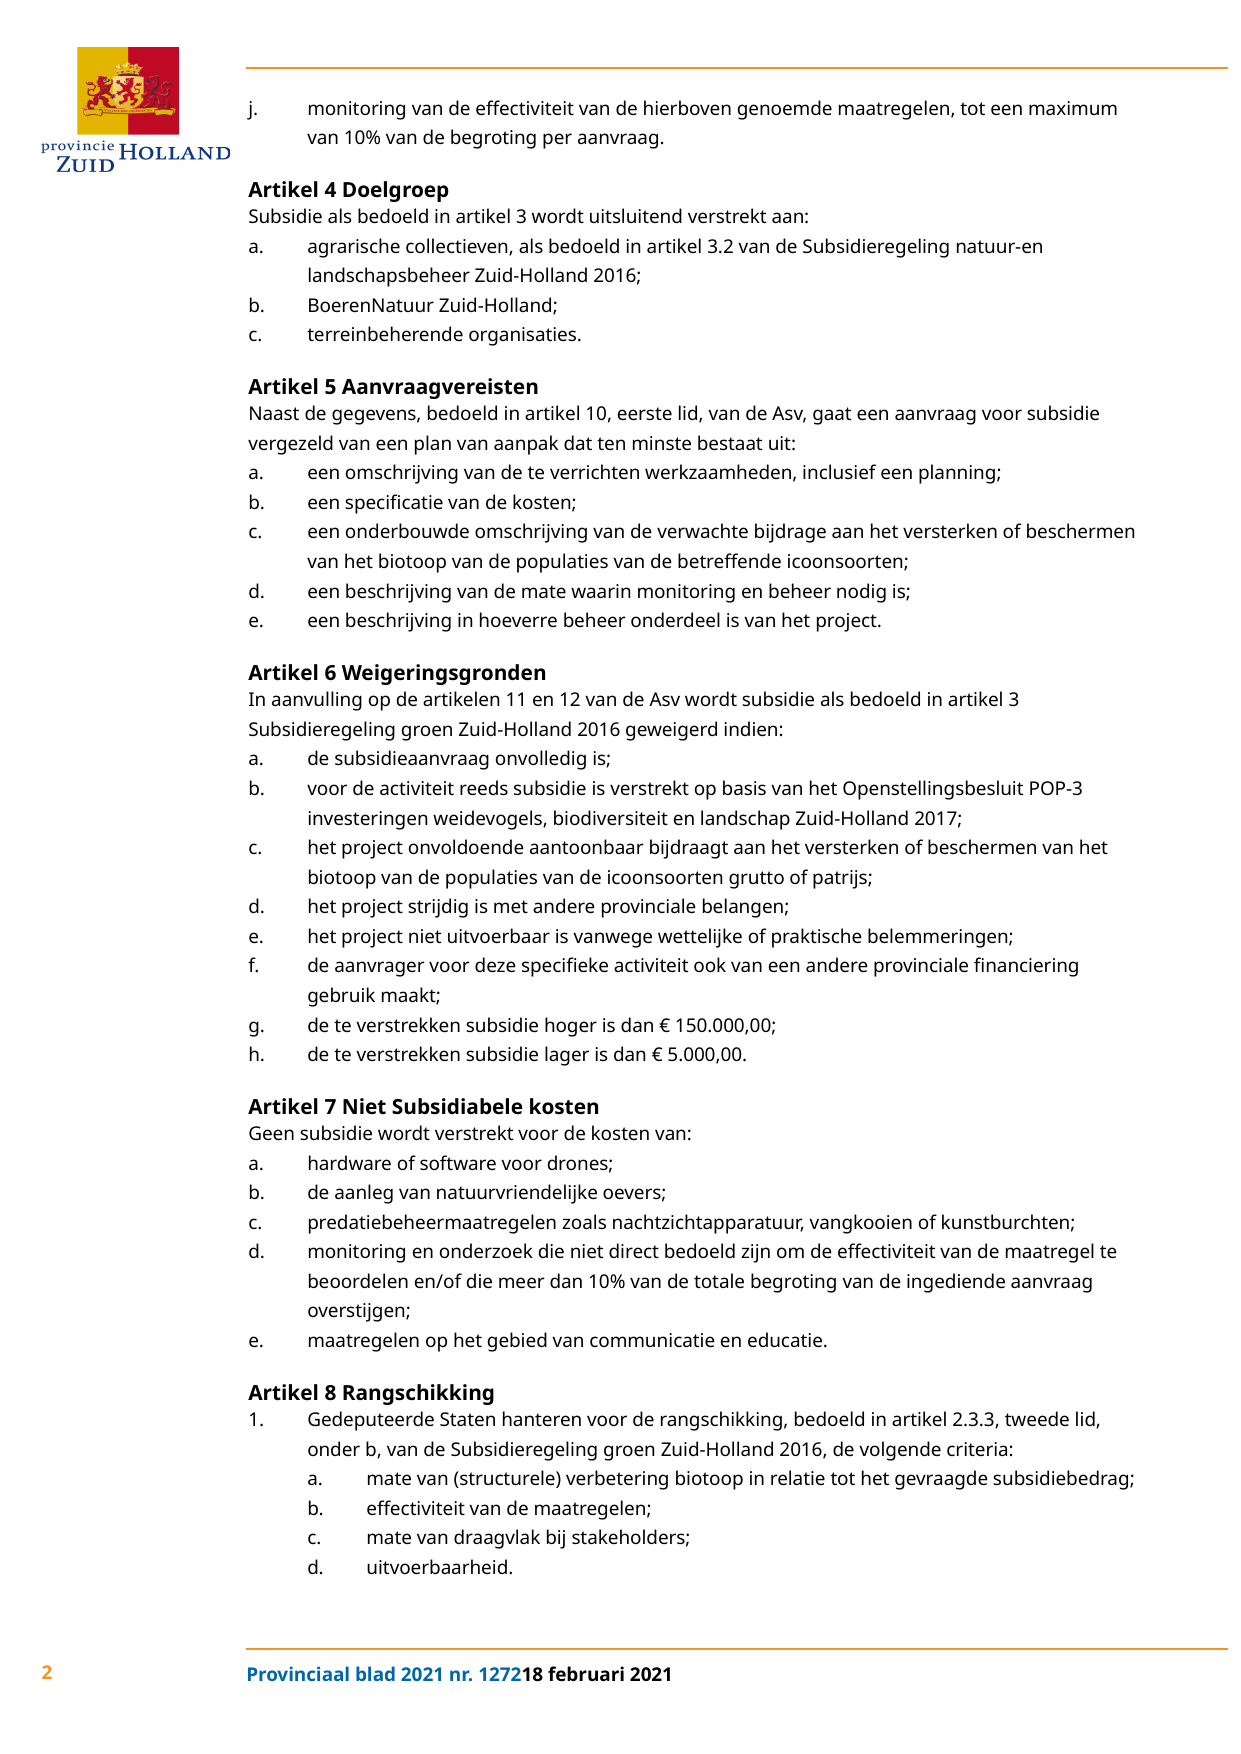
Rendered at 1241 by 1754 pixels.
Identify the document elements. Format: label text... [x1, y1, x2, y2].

list het project niet uitvoerbaar is vanwege wettelijke of praktische belemmeringen; [248, 923, 1152, 949]
list het project strijdig is met andere provinciale belangen; [248, 893, 1152, 919]
text Artikel 4 Doelgroep [248, 175, 1152, 203]
text Artikel 8 Rangschikking [248, 1378, 1152, 1406]
picture [41, 47, 231, 172]
list hardware of software voor drones; [248, 1150, 1152, 1176]
list de aanvrager voor deze specifieke activiteit ook van een andere provinciale financiering gebruik maakt; [248, 953, 1152, 1008]
list een omschrijving van de te verrichten werkzaamheden, inclusief een planning; [248, 459, 1152, 485]
list monitoring en onderzoek die niet direct bedoeld zijn om de effectiviteit van de maatregel te beoordelen en/of die meer dan 10% van de totale begroting van de ingediende aanvraag overstijgen; [248, 1238, 1152, 1323]
text Artikel 5 Aanvraagvereisten [248, 372, 1152, 400]
text Artikel 7 Niet Subsidiabele kosten [248, 1092, 1152, 1120]
text Naast de gegevens, bedoeld in artikel 10, eerste lid, van de Asv, gaat een aanvraag voor subsidie vergezeld van een plan van aanpak dat ten minste bestaat uit: [248, 400, 1152, 456]
list de aanleg van natuurvriendelijke oevers; [248, 1179, 1152, 1205]
list terreinbeherende organisaties. [248, 322, 1152, 347]
list het project onvoldoende aantoonbaar bijdraagt aan het versterken of beschermen van het biotoop van de populaties van de icoonsoorten grutto of patrijs; [248, 834, 1152, 889]
list Gedeputeerde Staten hanteren voor de rangschikking, bedoeld in artikel 2.3.3, tweede lid, onder b, van de Subsidieregeling groen Zuid-Holland 2016, de volgende criteria: [248, 1406, 1152, 1461]
list effectiviteit van de maatregelen; [307, 1495, 1152, 1521]
list een onderbouwde omschrijving van de verwachte bijdrage aan het versterken of beschermen van het biotoop van de populaties van de betreffende icoonsoorten; [248, 519, 1152, 574]
list agrarische collectieven, als bedoeld in artikel 3.2 van de Subsidieregeling natuur-en landschapsbeheer Zuid-Holland 2016; [248, 233, 1152, 288]
list predatiebeheermaatregelen zoals nachtzichtapparatuur, vangkooien of kunstburchten; [248, 1209, 1152, 1235]
text In aanvulling op de artikelen 11 en 12 van de Asv wordt subsidie als bedoeld in artikel 3 Subsidieregeling groen Zuid-Holland 2016 geweigerd indien: [248, 686, 1152, 742]
list een beschrijving in hoeverre beheer onderdeel is van het project. [248, 607, 1152, 633]
list BoerenNatuur Zuid-Holland; [248, 292, 1152, 318]
list maatregelen op het gebied van communicatie en educatie. [248, 1327, 1152, 1353]
list een specificatie van de kosten; [248, 489, 1152, 515]
text Artikel 6 Weigeringsgronden [248, 658, 1152, 686]
text Subsidie als bedoeld in artikel 3 wordt uitsluitend verstrekt aan: [248, 203, 1152, 229]
list een beschrijving van de mate waarin monitoring en beheer nodig is; [248, 578, 1152, 604]
list mate van (structurele) verbetering biotoop in relatie tot het gevraagde subsidiebedrag; [307, 1465, 1152, 1491]
list de subsidieaanvraag onvolledig is; [248, 746, 1152, 771]
text Geen subsidie wordt verstrekt voor de kosten van: [248, 1120, 1152, 1146]
list voor de activiteit reeds subsidie is verstrekt op basis van het Openstellingsbesluit POP-3 investeringen weidevogels, biodiversiteit en landschap Zuid-Holland 2017; [248, 775, 1152, 830]
list de te verstrekken subsidie lager is dan € 5.000,00. [248, 1041, 1152, 1067]
list mate van draagvlak bij stakeholders; [307, 1524, 1152, 1550]
list de te verstrekken subsidie hoger is dan € 150.000,00; [248, 1012, 1152, 1037]
list uitvoerbaarheid. [307, 1554, 1152, 1580]
list monitoring van de effectiviteit van de hierboven genoemde maatregelen, tot een maximum van 10% van de begroting per aanvraag. [248, 95, 1152, 150]
